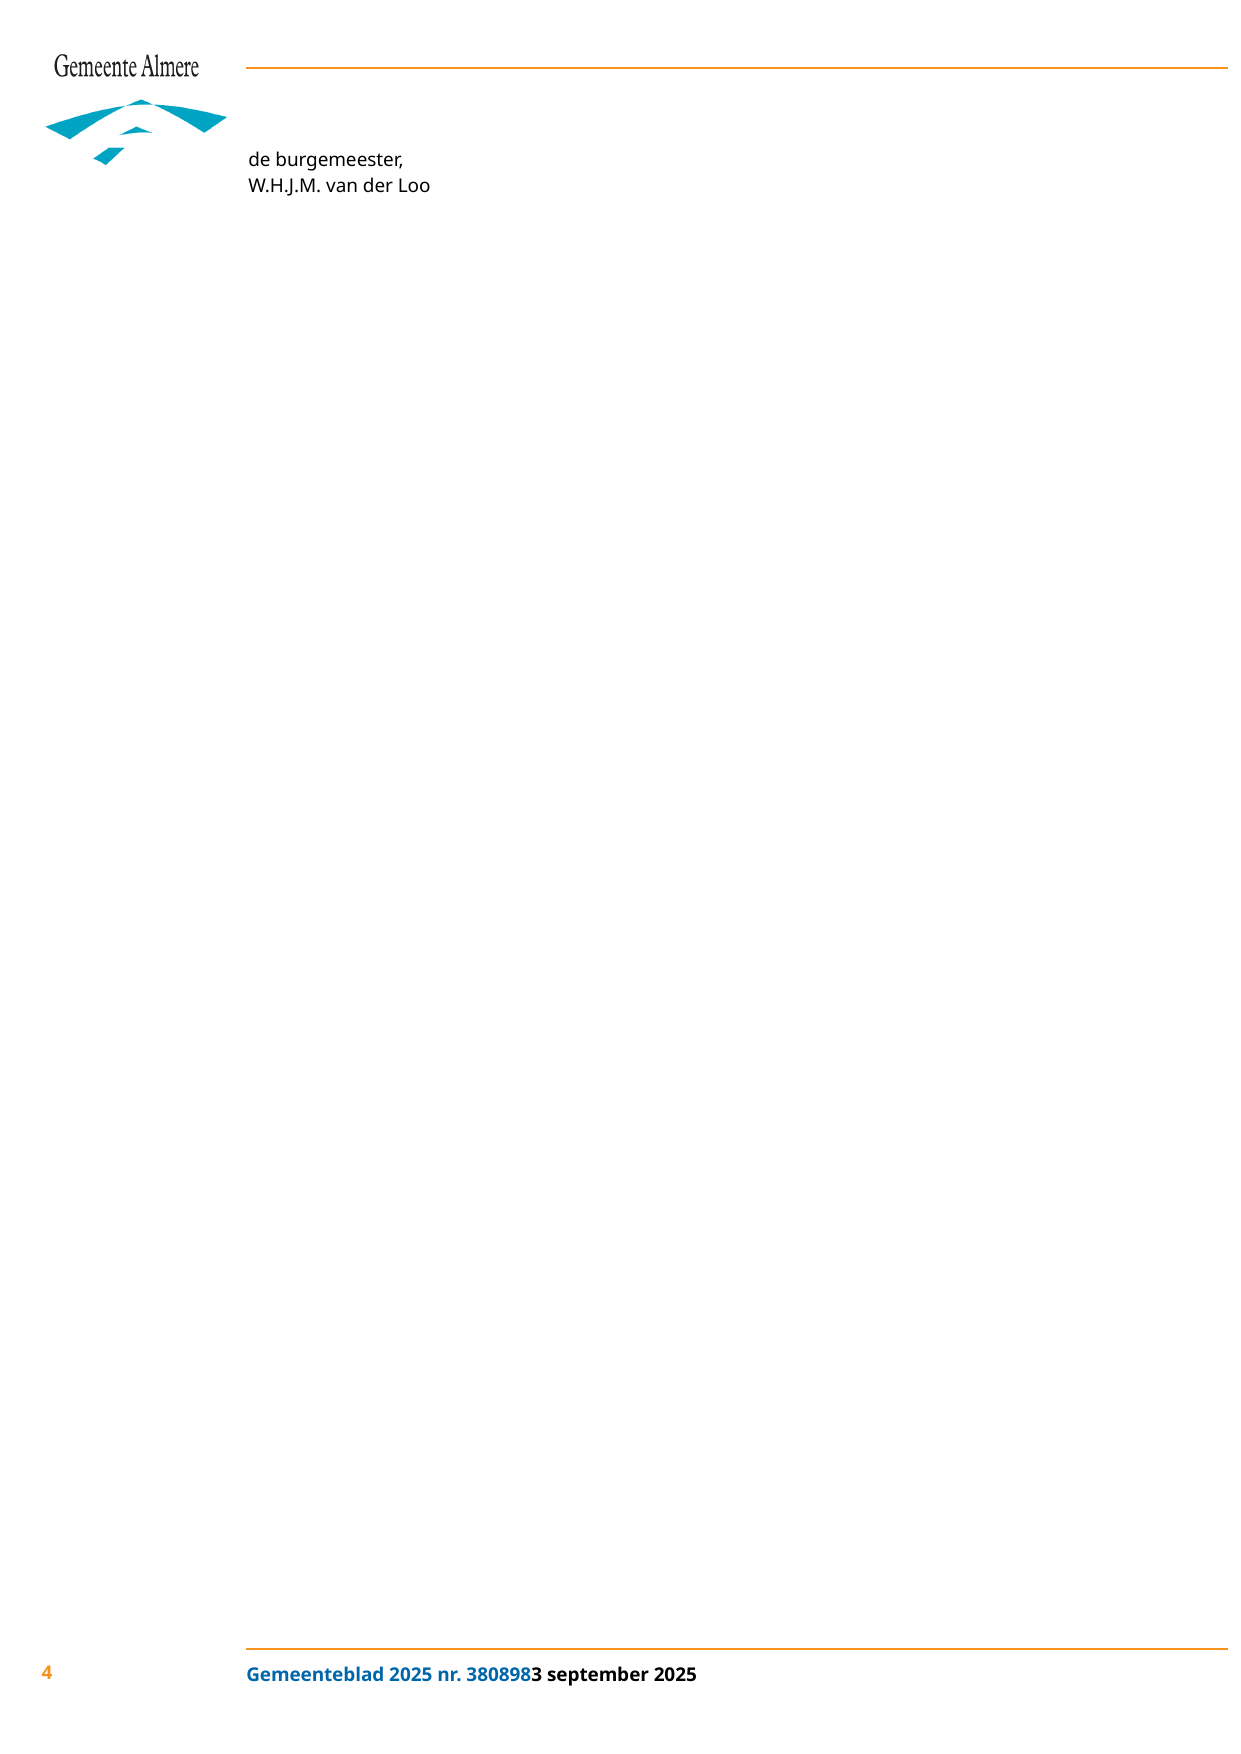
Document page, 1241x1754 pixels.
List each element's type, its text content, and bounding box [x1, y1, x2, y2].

text de burgemeester, [248, 146, 1152, 172]
text W.H.J.M. van der Loo [248, 172, 1152, 198]
picture [41, 47, 231, 172]
